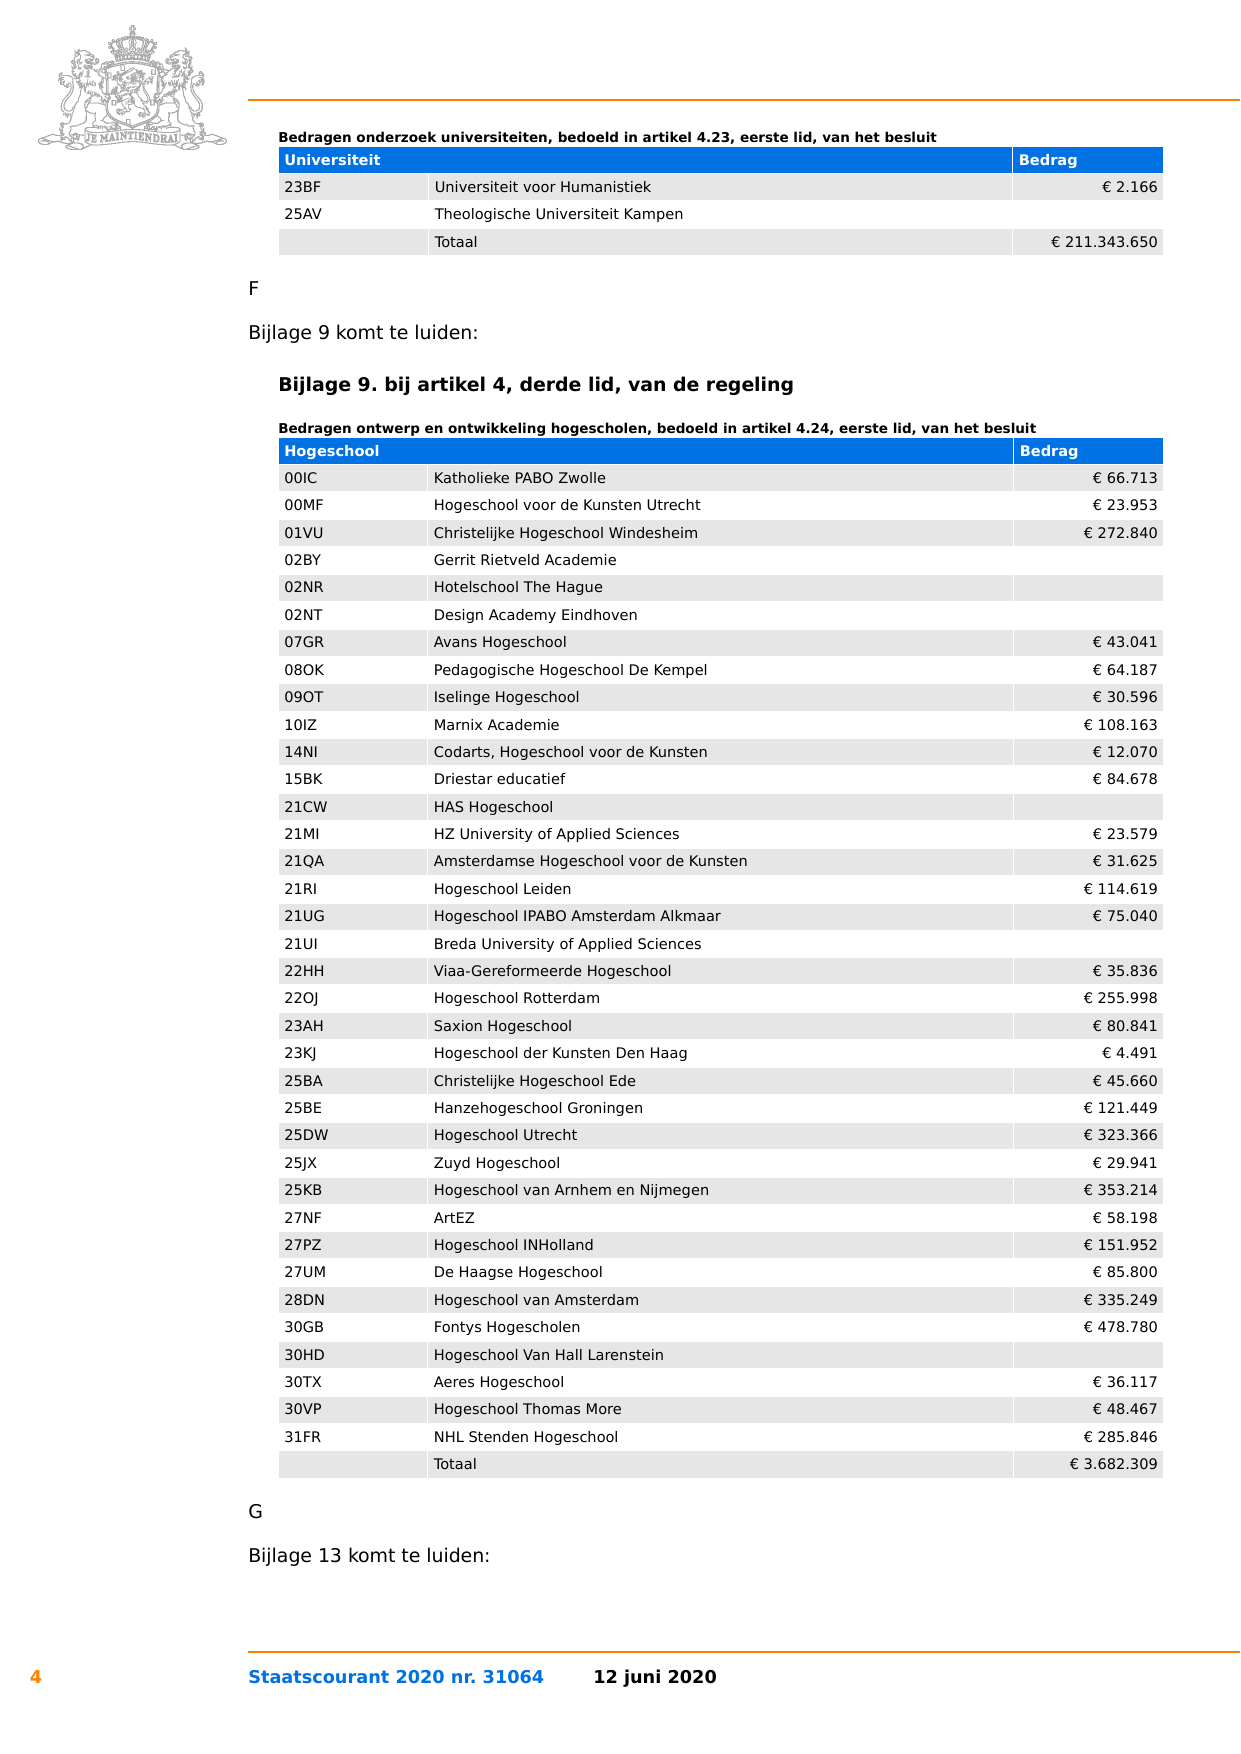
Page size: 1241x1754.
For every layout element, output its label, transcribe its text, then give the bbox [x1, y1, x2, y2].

table_cell [1014, 794, 1163, 820]
table_cell € 36.117 [1014, 1369, 1163, 1396]
table_cell € 478.780 [1014, 1314, 1163, 1341]
table_cell 25KB [279, 1178, 427, 1204]
table_cell 21UG [279, 904, 427, 930]
table_cell Hogeschool IPABO Amsterdam Alkmaar [428, 904, 1013, 930]
table_cell 14NI [279, 739, 427, 765]
text Bijlage 9 komt te luiden: [248, 322, 1163, 344]
table_cell 30HD [279, 1342, 427, 1368]
table_cell 23KJ [279, 1040, 427, 1067]
table_cell 21CW [279, 794, 427, 820]
table_cell 25DW [279, 1123, 427, 1149]
table_cell € 45.660 [1014, 1068, 1163, 1094]
table_cell 27NF [279, 1205, 427, 1231]
table_cell € 114.619 [1014, 876, 1163, 902]
table_header Bedragen ontwerp en ontwikkeling hogescholen, bedoeld in artikel 4.24, eerste lid, van het besluit [278, 421, 1163, 437]
table_cell Breda University of Applied Sciences [428, 931, 1013, 957]
table_cell 30TX [279, 1369, 427, 1396]
table_cell Fontys Hogescholen [428, 1314, 1013, 1341]
table_cell 28DN [279, 1287, 427, 1313]
table_cell [279, 1451, 427, 1478]
table_cell 15BK [279, 766, 427, 793]
table_cell 02BY [279, 547, 427, 574]
table_cell 23BF [279, 174, 428, 200]
table_cell € 43.041 [1014, 630, 1163, 656]
table_cell 30GB [279, 1314, 427, 1341]
table_cell € 31.625 [1014, 849, 1163, 875]
table_cell Aeres Hogeschool [428, 1369, 1013, 1396]
table_cell 25BA [279, 1068, 427, 1094]
table_cell € 353.214 [1014, 1178, 1163, 1204]
table_cell € 285.846 [1014, 1424, 1163, 1450]
table_cell Codarts, Hogeschool voor de Kunsten [428, 739, 1013, 765]
table_cell 08OK [279, 657, 427, 683]
table_cell 21RI [279, 876, 427, 902]
table_cell [1014, 1342, 1163, 1368]
table_cell Katholieke PABO Zwolle [428, 465, 1013, 491]
table_cell Hogeschool der Kunsten Den Haag [428, 1040, 1013, 1067]
picture [38, 25, 227, 150]
table_cell € 255.998 [1014, 986, 1163, 1012]
table_cell 10IZ [279, 712, 427, 738]
table_cell 00MF [279, 493, 427, 519]
table_cell 21MI [279, 821, 427, 848]
table_cell € 64.187 [1014, 657, 1163, 683]
table_cell Hanzehogeschool Groningen [428, 1095, 1013, 1122]
table_cell Amsterdamse Hogeschool voor de Kunsten [428, 849, 1013, 875]
table_cell € 80.841 [1014, 1013, 1163, 1039]
table_cell ArtEZ [428, 1205, 1013, 1231]
table_cell 00IC [279, 465, 427, 491]
table_cell Saxion Hogeschool [428, 1013, 1013, 1039]
table_cell [1014, 547, 1163, 574]
table_cell 01VU [279, 520, 427, 546]
table_cell Totaal [428, 1451, 1013, 1478]
table_cell 25JX [279, 1150, 427, 1176]
subtitle Bijlage 9. bij artikel 4, derde lid, van de regeling [278, 374, 1163, 396]
table_cell € 58.198 [1014, 1205, 1163, 1231]
table_cell [1014, 931, 1163, 957]
table_cell Viaa-Gereformeerde Hogeschool [428, 958, 1013, 984]
table_cell Hogeschool Leiden [428, 876, 1013, 902]
table_cell € 75.040 [1014, 904, 1163, 930]
table_cell € 335.249 [1014, 1287, 1163, 1313]
table_cell Hogeschool [279, 438, 1013, 464]
table_cell Hogeschool van Amsterdam [428, 1287, 1013, 1313]
text G [248, 1501, 1163, 1523]
table_cell € 23.953 [1014, 493, 1163, 519]
table_cell 02NT [279, 602, 427, 628]
table_cell € 272.840 [1014, 520, 1163, 546]
table_cell € 211.343.650 [1013, 229, 1163, 255]
table_cell Driestar educatief [428, 766, 1013, 793]
table_cell Theologische Universiteit Kampen [429, 201, 1012, 228]
table_cell Hogeschool van Arnhem en Nijmegen [428, 1178, 1013, 1204]
table_cell Iselinge Hogeschool [428, 684, 1013, 711]
table_cell Hogeschool Utrecht [428, 1123, 1013, 1149]
table_cell Bedrag [1014, 438, 1163, 464]
table_cell [279, 229, 428, 255]
table_cell Christelijke Hogeschool Windesheim [428, 520, 1013, 546]
table_cell NHL Stenden Hogeschool [428, 1424, 1013, 1450]
table_cell Hogeschool INHolland [428, 1232, 1013, 1258]
table_cell Universiteit [279, 147, 1012, 173]
table_cell 31FR [279, 1424, 427, 1450]
text F [248, 278, 1163, 300]
table_cell Bedrag [1013, 147, 1163, 173]
table_cell 21UI [279, 931, 427, 957]
table_cell 02NR [279, 575, 427, 601]
table_cell 27PZ [279, 1232, 427, 1258]
table_cell 25BE [279, 1095, 427, 1122]
table_cell 27UM [279, 1260, 427, 1286]
table_cell 22HH [279, 958, 427, 984]
table_cell Hotelschool The Hague [428, 575, 1013, 601]
table_cell € 121.449 [1014, 1095, 1163, 1122]
table_cell € 48.467 [1014, 1397, 1163, 1423]
table_cell € 35.836 [1014, 958, 1163, 984]
table_cell Christelijke Hogeschool Ede [428, 1068, 1013, 1094]
table_cell Totaal [429, 229, 1012, 255]
table_cell Hogeschool Rotterdam [428, 986, 1013, 1012]
table_cell Hogeschool voor de Kunsten Utrecht [428, 493, 1013, 519]
table_cell HZ University of Applied Sciences [428, 821, 1013, 848]
table_cell De Haagse Hogeschool [428, 1260, 1013, 1286]
table_cell Hogeschool Van Hall Larenstein [428, 1342, 1013, 1368]
table_cell € 108.163 [1014, 712, 1163, 738]
table_cell € 30.596 [1014, 684, 1163, 711]
table_cell € 85.800 [1014, 1260, 1163, 1286]
table_cell 07GR [279, 630, 427, 656]
table_header Bedragen onderzoek universiteiten, bedoeld in artikel 4.23, eerste lid, van het besluit [278, 130, 1163, 146]
text Bijlage 13 komt te luiden: [248, 1544, 1163, 1566]
table_cell Zuyd Hogeschool [428, 1150, 1013, 1176]
table_cell 22OJ [279, 986, 427, 1012]
table_cell [1014, 575, 1163, 601]
table_cell Avans Hogeschool [428, 630, 1013, 656]
table_cell 30VP [279, 1397, 427, 1423]
table_cell HAS Hogeschool [428, 794, 1013, 820]
table_cell € 66.713 [1014, 465, 1163, 491]
table_cell € 29.941 [1014, 1150, 1163, 1176]
table_cell € 23.579 [1014, 821, 1163, 848]
table_cell 21QA [279, 849, 427, 875]
table_cell Gerrit Rietveld Academie [428, 547, 1013, 574]
table_cell Marnix Academie [428, 712, 1013, 738]
table_cell Pedagogische Hogeschool De Kempel [428, 657, 1013, 683]
table_cell € 151.952 [1014, 1232, 1163, 1258]
table_cell 23AH [279, 1013, 427, 1039]
table_cell 09OT [279, 684, 427, 711]
table_cell Hogeschool Thomas More [428, 1397, 1013, 1423]
table_cell Universiteit voor Humanistiek [429, 174, 1012, 200]
table_cell Design Academy Eindhoven [428, 602, 1013, 628]
table_cell € 84.678 [1014, 766, 1163, 793]
table_cell € 4.491 [1014, 1040, 1163, 1067]
table_cell 25AV [279, 201, 428, 228]
table_cell [1014, 602, 1163, 628]
table_cell € 3.682.309 [1014, 1451, 1163, 1478]
table_cell € 323.366 [1014, 1123, 1163, 1149]
table_cell € 2.166 [1013, 174, 1163, 200]
table_cell [1013, 201, 1163, 228]
table_cell € 12.070 [1014, 739, 1163, 765]
